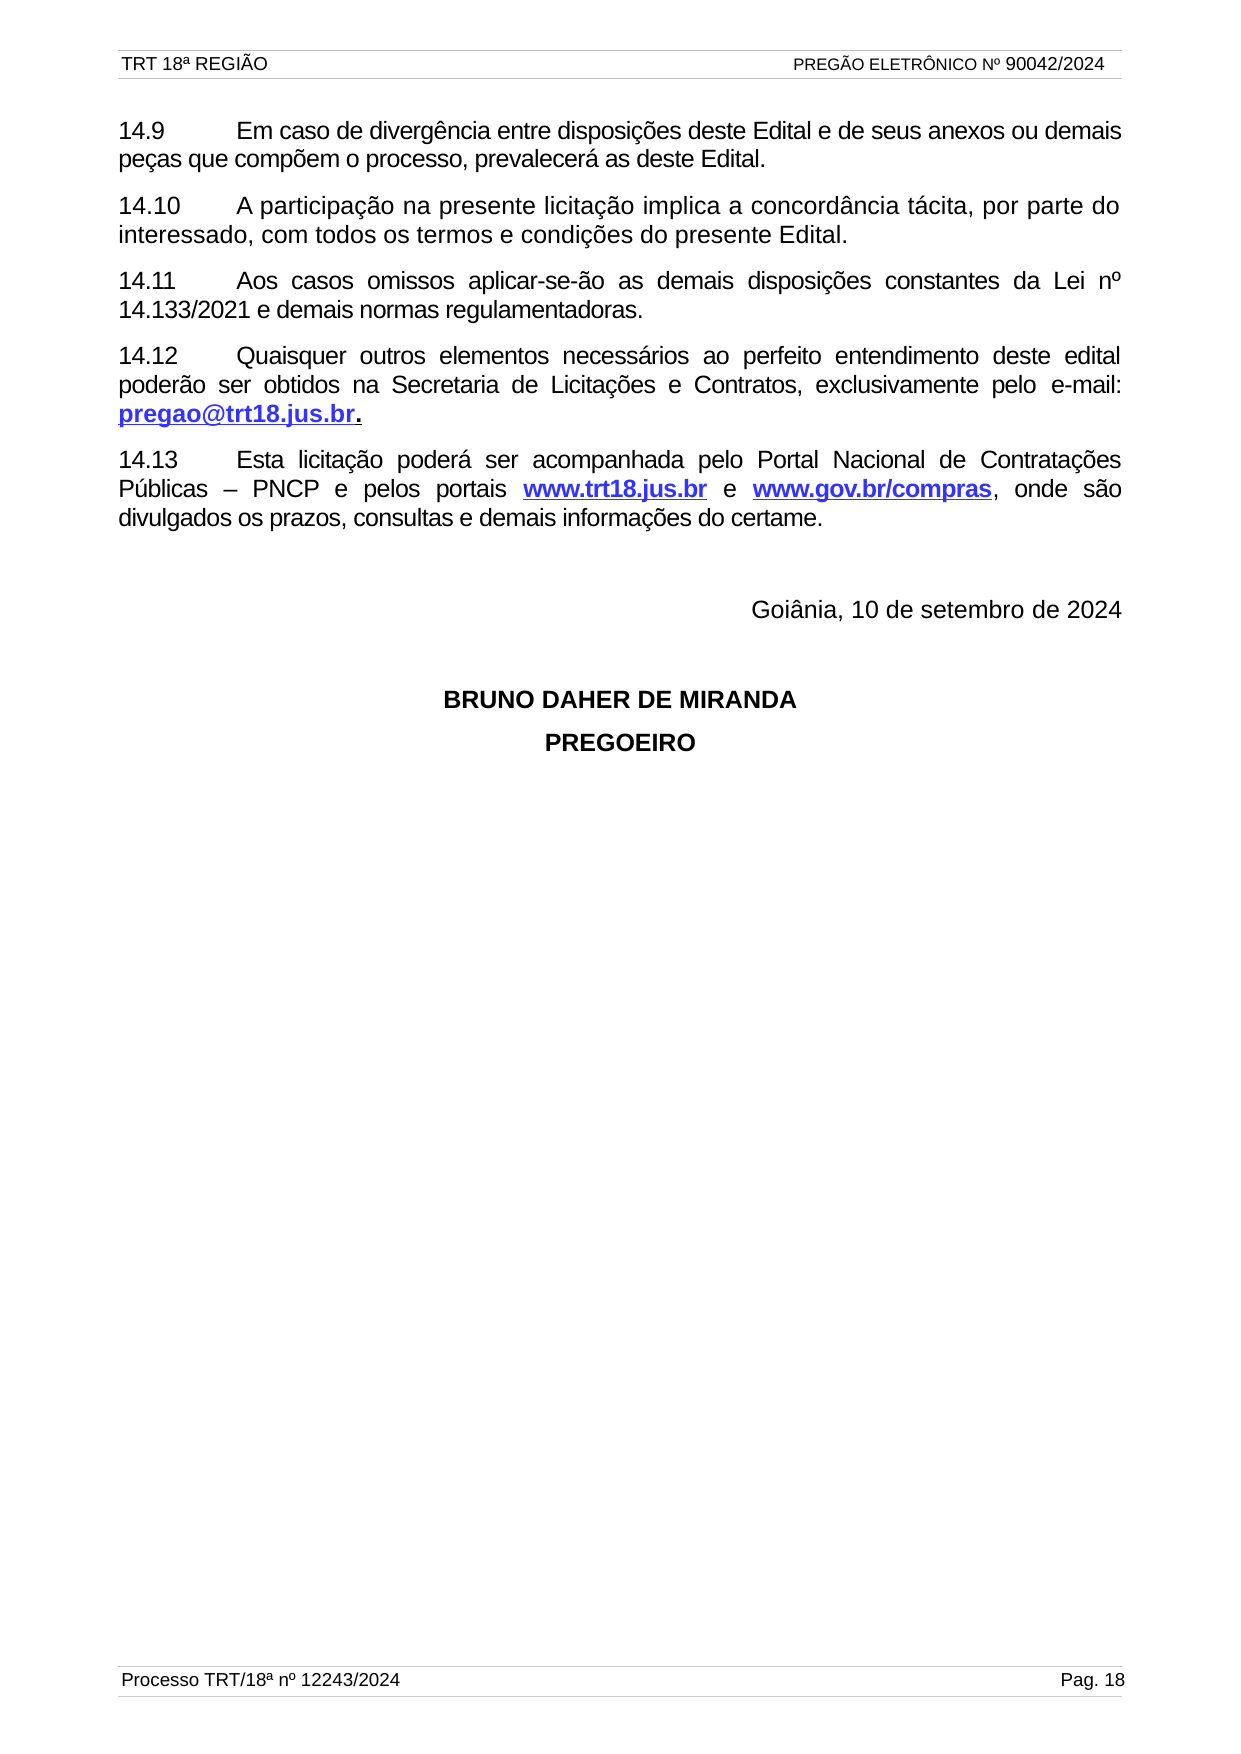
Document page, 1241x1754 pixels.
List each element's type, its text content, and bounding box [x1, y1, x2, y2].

text 14.10 A participação na presente licitação implica a concordância tácita, por parte do interessado, com todos os termos e condições do presente Edital. [118, 191, 1122, 248]
text PREGOEIRO [118, 728, 1122, 757]
text 14.13 Esta licitação poderá ser acompanhada pelo Portal Nacional de Contratações Públicas – PNCP e pelos portais www.trt18.jus.br e www.gov.br/compras, onde são divulgados os prazos, consultas e demais informações do certame. [118, 445, 1122, 531]
text 14.11 Aos casos omissos aplicar-se-ão as demais disposições constantes da Lei nº 14.133/2021 e demais normas regulamentadoras. [118, 266, 1122, 323]
text 14.9 Em caso de divergência entre disposições deste Edital e de seus anexos ou demais peças que compõem o processo, prevalecerá as deste Edital. [118, 116, 1122, 173]
text BRUNO DAHER DE MIRANDA [118, 685, 1122, 713]
text 14.12 Quaisquer outros elementos necessários ao perfeito entendimento deste edital poderão ser obtidos na Secretaria de Licitações e Contratos, exclusivamente pelo e-mail: pregao@trt18.jus.br. [118, 341, 1122, 427]
text Goiânia, 10 de setembro de 2024 [118, 595, 1122, 624]
